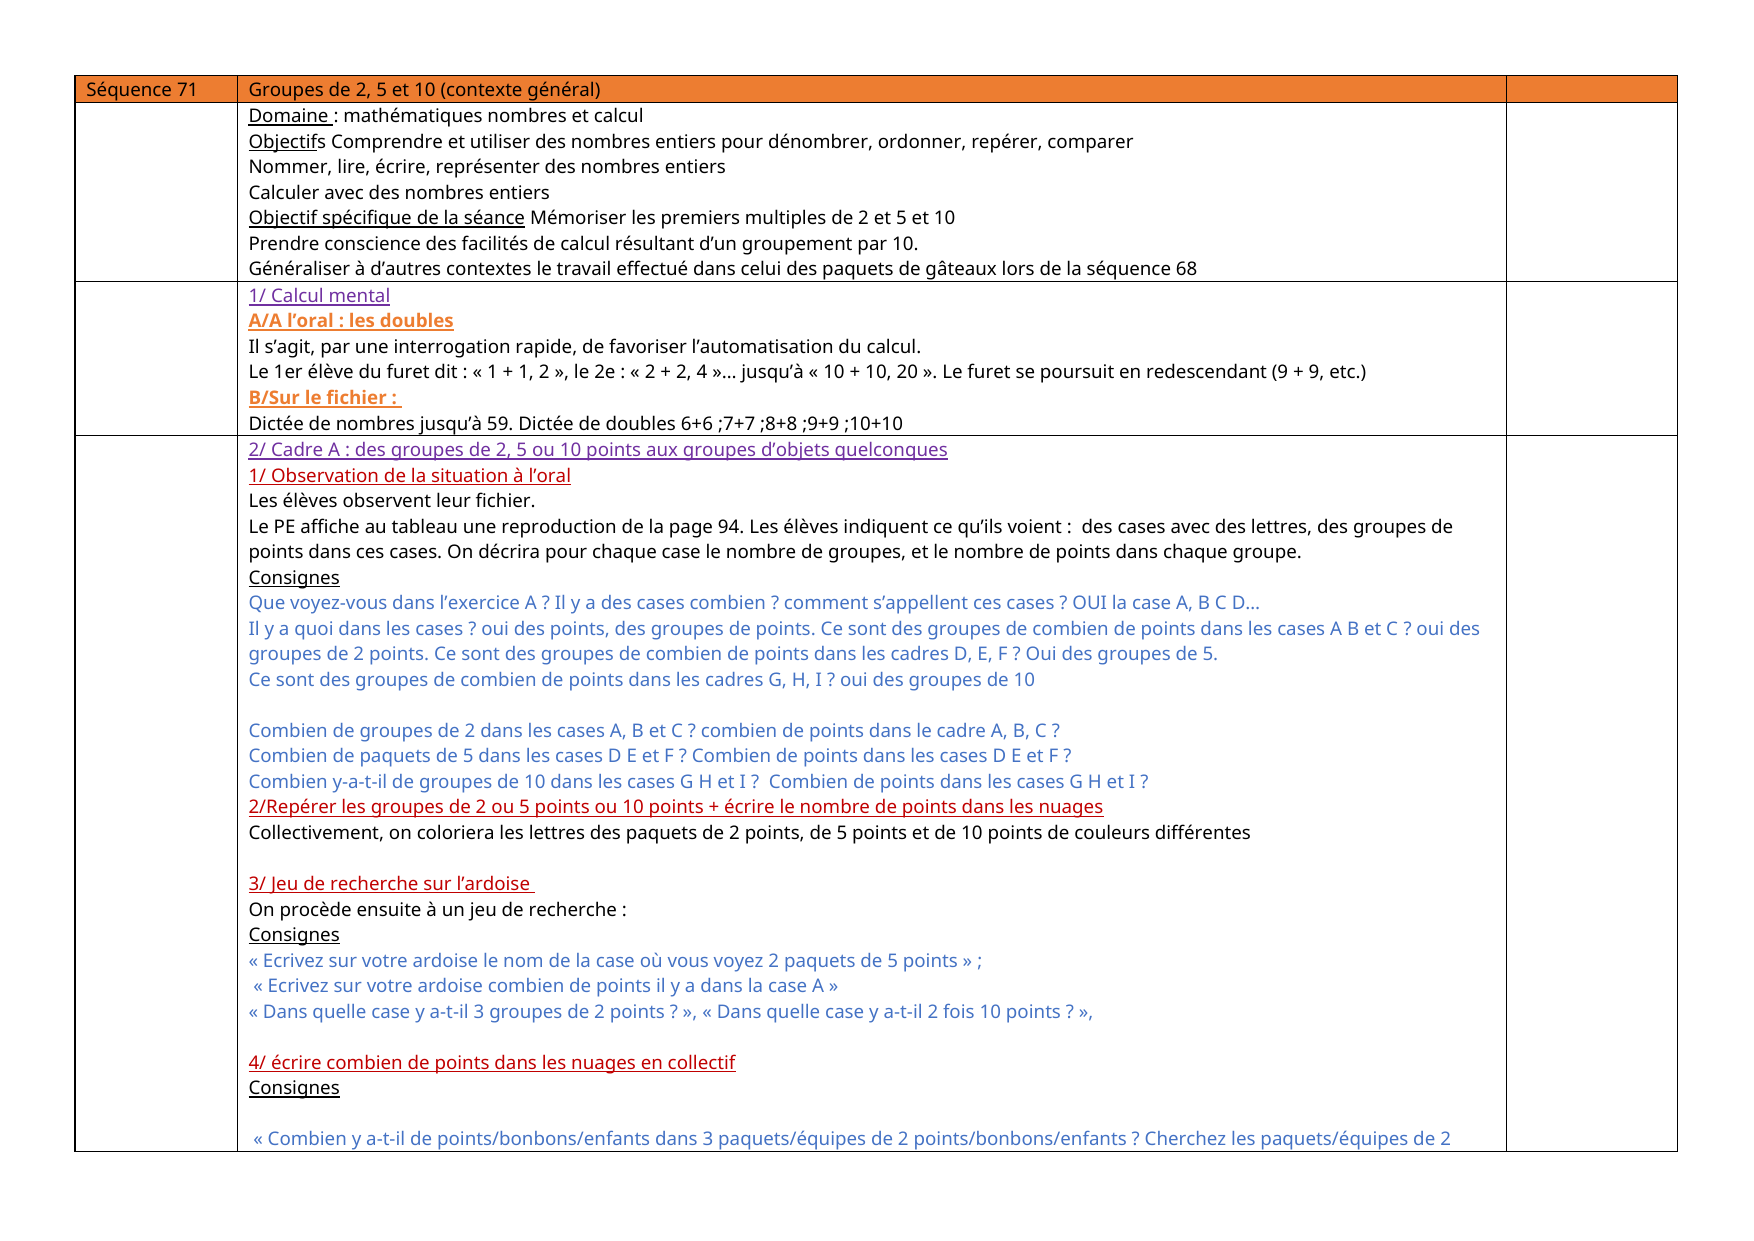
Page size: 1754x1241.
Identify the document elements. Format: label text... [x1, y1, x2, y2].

table_cell 2/ Cadre A : des groupes de 2, 5 ou 10 points aux groupes d’objets quelconques 1/ Observation de la situation à l’oral Les élèves observent leur fichier. Le PE affiche au tableau une reproduction de la page 94. Les élèves indiquent ce qu’ils voient : des cases avec des lettres, des groupes de points dans ces cases. On décrira pour chaque case le nombre de groupes, et le nombre de points dans chaque groupe. Consignes Que voyez-vous dans l’exercice A ? Il y a des cases combien ? comment s’appellent ces cases ? OUI la case A, B C D… Il y a quoi dans les cases ? oui des points, des groupes de points. Ce sont des groupes de combien de points dans les cases A B et C ? oui des groupes de 2 points. Ce sont des groupes de combien de points dans les cadres D, E, F ? Oui des groupes de 5. Ce sont des groupes de combien de points dans les cadres G, H, I ? oui des groupes de 10 Combien de groupes de 2 dans les cases A, B et C ? combien de points dans le cadre A, B, C ? Combien de paquets de 5 dans les cases D E et F ? Combien de points dans les cases D E et F ? Combien y-a-t-il de groupes de 10 dans les cases G H et I ? Combien de points dans les cases G H et I ? 2/Repérer les groupes de 2 ou 5 points ou 10 points + écrire le nombre de points dans les nuages Collectivement, on coloriera les lettres des paquets de 2 points, de 5 points et de 10 points de couleurs différentes 3/ Jeu de recherche sur l’ardoise On procède ensuite à un jeu de recherche : Consignes « Ecrivez sur votre ardoise le nom de la case où vous voyez 2 paquets de 5 points » ; « Ecrivez sur votre ardoise combien de points il y a dans la case A » « Dans quelle case y a-t-il 3 groupes de 2 points ? », « Dans quelle case y a-t-il 2 fois 10 points ? », 4/ écrire combien de points dans les nuages en collectif Consignes « Combien y a-t-il de points/bonbons/enfants dans 3 paquets/équipes de 2 points/bonbons/enfants ? Cherchez les paquets/équipes de 2 [238, 436, 1506, 1151]
table_cell Domaine : mathématiques nombres et calcul Objectifs Comprendre et utiliser des nombres entiers pour dénombrer, ordonner, repérer, comparer Nommer, lire, écrire, représenter des nombres entiers Calculer avec des nombres entiers Objectif spécifique de la séance Mémoriser les premiers multiples de 2 et 5 et 10 Prendre conscience des facilités de calcul résultant d’un groupement par 10. Généraliser à d’autres contextes le travail effectué dans celui des paquets de gâteaux lors de la séquence 68 [238, 103, 1506, 281]
table_header Séquence 71 [76, 76, 237, 102]
table_cell [1507, 436, 1677, 1151]
table_cell 1/ Calcul mental A/A l’oral : les doubles Il s’agit, par une interrogation rapide, de favoriser l’automatisation du calcul. Le 1er élève du furet dit : « 1 + 1, 2 », le 2e : « 2 + 2, 4 »… jusqu’à « 10 + 10, 20 ». Le furet se poursuit en redescendant (9 + 9, etc.) B/Sur le fichier : Dictée de nombres jusqu’à 59. Dictée de doubles 6+6 ;7+7 ;8+8 ;9+9 ;10+10 [238, 282, 1506, 435]
table_header [1507, 76, 1677, 102]
table_cell [1507, 103, 1677, 281]
table_cell [76, 103, 237, 281]
table_header Groupes de 2, 5 et 10 (contexte général) [238, 76, 1506, 102]
table_cell [76, 436, 237, 1151]
table_cell [76, 282, 237, 435]
table_cell [1507, 282, 1677, 435]
